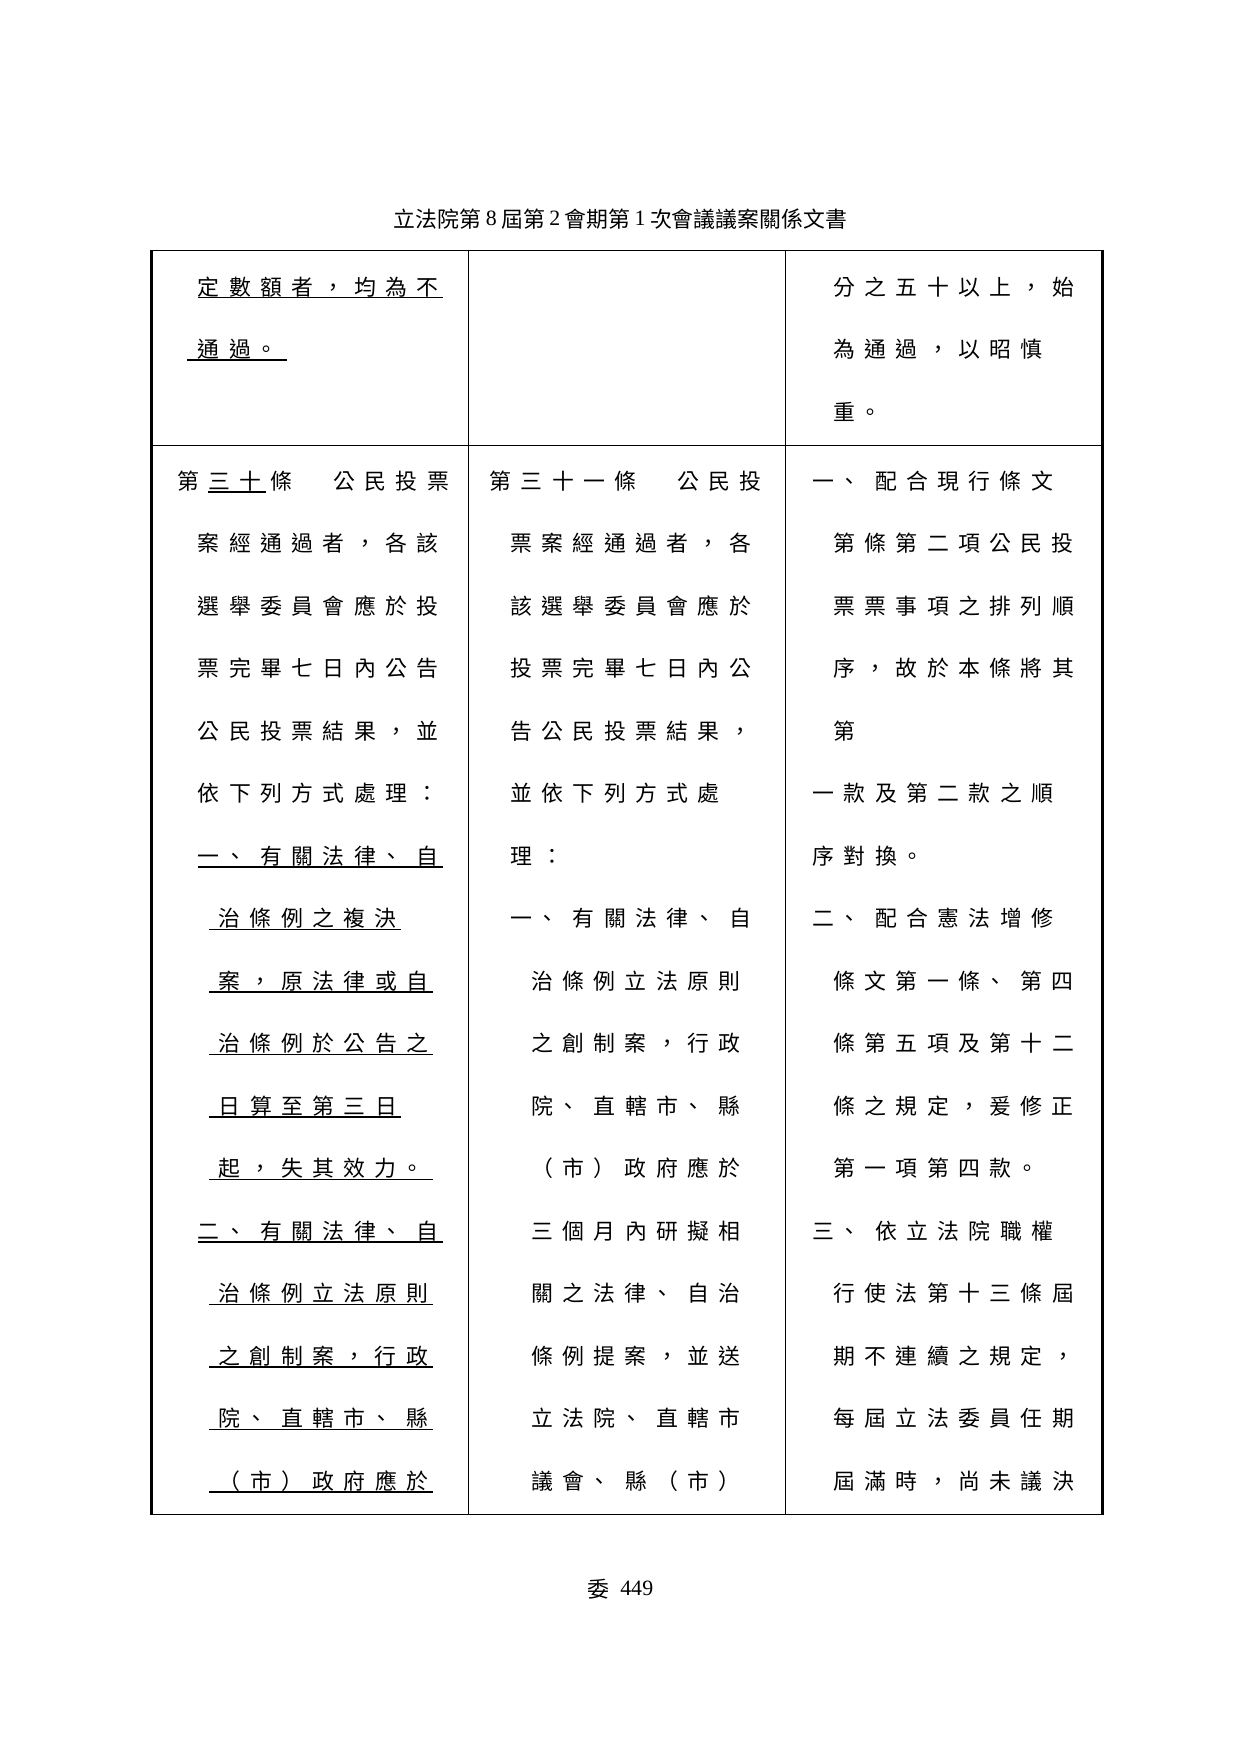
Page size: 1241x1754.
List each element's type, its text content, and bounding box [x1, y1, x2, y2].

table_cell 一、配合現行條文第條第二項公民投票票事項之排列順序，故於本條將其第 一款及第二款之順序對換。 二、配合憲法增修條文第一條、第四條第五項及第十二條之規定，爰修正第一項第四款。 三、依立法院職權行使法第十三條屆期不連續之規定，每屆立法委員任期屆滿時，尚未議決 [786, 446, 1101, 1514]
table_cell 第三十條 公民投票案經通過者，各該選舉委員會應於投票完畢七日內公告公民投票結果，並依下列方式處理： 一、有關法律、自治條例之複決案，原法律或自治條例於公告之日算至第三日起，失其效力。 二、有關法律、自治條例立法原則之創制案，行政院、直轄市、縣（市）政府應於 [153, 446, 468, 1514]
table_cell [469, 251, 785, 444]
table_cell 第三十一條 公民投票案經通過者，各該選舉委員會應於投票完畢七日內公告公民投票結果，並依下列方式處理： 一、有關法律、自治條例立法原則之創制案，行政院、直轄市、縣（市）政府應於三個月內研擬相關之法律、自治條例提案，並送立法院、直轄市議會、縣（市） [469, 446, 785, 1514]
table_cell 定數額者，均為不通過。 [153, 251, 468, 444]
table_cell 分之五十以上，始為通過，以昭慎重。 [786, 251, 1101, 444]
